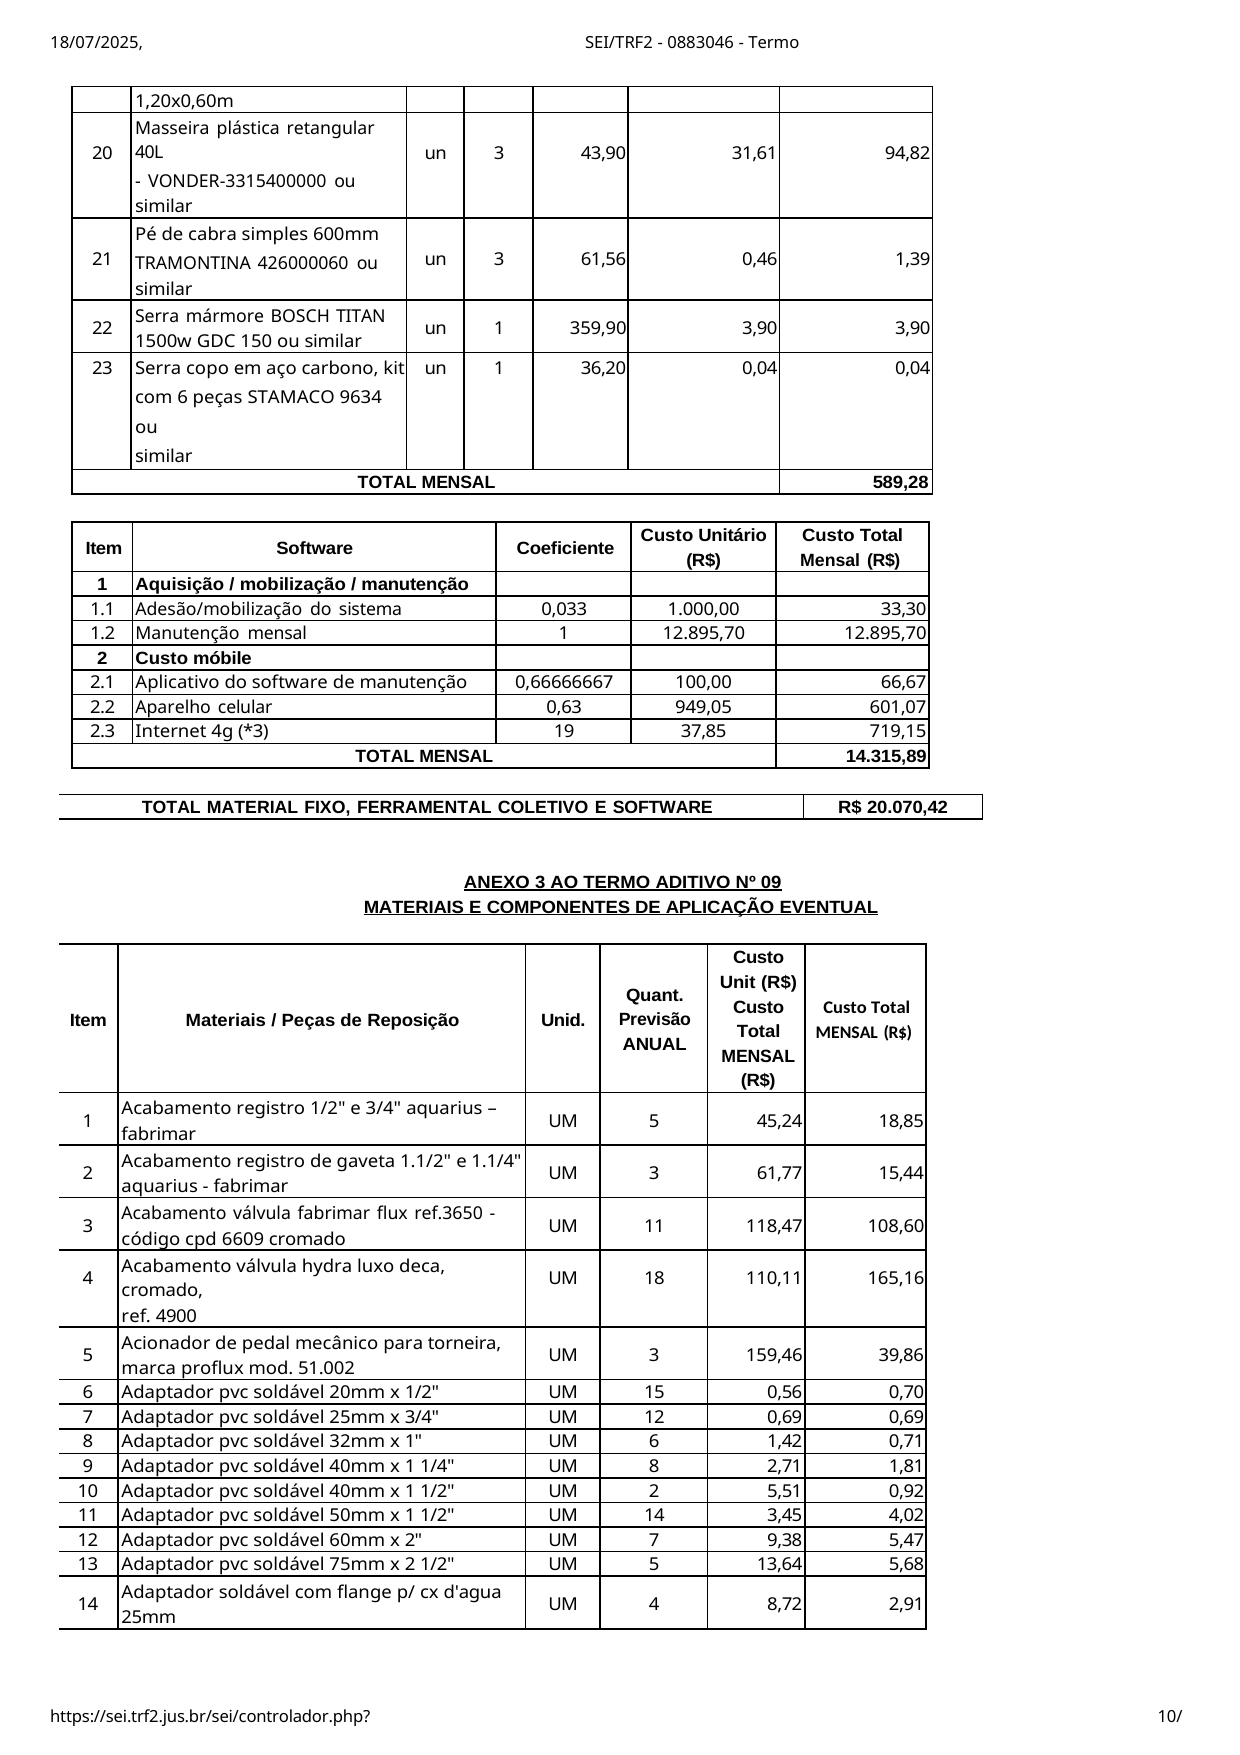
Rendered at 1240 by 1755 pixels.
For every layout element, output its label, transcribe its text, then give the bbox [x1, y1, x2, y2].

table_header Custo Total MENSAL (R$) [806, 945, 925, 1092]
table_cell 94,82 [780, 113, 932, 217]
table_cell 8 [59, 1430, 117, 1452]
table_cell UM [526, 1503, 599, 1526]
table_cell Acabamento registro de gaveta 1.1/2" e 1.1/4" aquarius - fabrimar [119, 1146, 525, 1197]
table_header Custo Total Mensal (R$) [777, 523, 928, 571]
table_cell UM [526, 1552, 599, 1575]
table_cell Aquisição / mobilização / manutenção [133, 572, 495, 595]
table_cell 37,85 [632, 720, 775, 743]
table_cell 66,67 [777, 671, 928, 693]
table_cell 20 [73, 113, 130, 217]
table_cell 12.895,70 [632, 621, 775, 644]
table_cell [777, 572, 928, 595]
table_cell [777, 646, 928, 669]
table_cell Acionador de pedal mecânico para torneira, marca proflux mod. 51.002 [119, 1328, 525, 1379]
table_cell 0,04 [780, 353, 932, 444]
table_cell un [407, 353, 463, 444]
table_cell Adaptador pvc soldável 20mm x 1/2" [119, 1380, 525, 1403]
table_cell 2.1 [73, 671, 132, 693]
table_cell Manutenção mensal [133, 621, 495, 644]
table_header Unid. [526, 945, 599, 1092]
table_cell 1 [59, 1093, 117, 1144]
table_cell 0,71 [806, 1430, 925, 1452]
table_cell 12 [59, 1528, 117, 1551]
table_cell 5,68 [806, 1552, 925, 1575]
table_cell Adesão/mobilização do sistema [133, 597, 495, 620]
table_cell 1 [465, 353, 532, 444]
table_cell 1.2 [73, 621, 132, 644]
table_cell 0,46 [629, 219, 779, 299]
table_cell 949,05 [632, 695, 775, 718]
table_cell 1,81 [806, 1454, 925, 1477]
table_cell 18,85 [806, 1093, 925, 1144]
table_cell 2 [59, 1146, 117, 1197]
table_cell 5,47 [806, 1528, 925, 1551]
table_cell un [407, 219, 463, 299]
table_cell 61,56 [534, 219, 627, 299]
table_cell 39,86 [806, 1328, 925, 1379]
table_cell 0,56 [708, 1380, 804, 1403]
table_cell 1,42 [708, 1430, 804, 1452]
table_cell 2.3 [73, 720, 132, 743]
table_cell 159,46 [708, 1328, 804, 1379]
table_cell 3 [465, 113, 532, 217]
table_cell 33,30 [777, 597, 928, 620]
table_cell 10 [59, 1479, 117, 1502]
table_header Materiais / Peças de Reposição [119, 945, 525, 1092]
table_cell 1.000,00 [632, 597, 775, 620]
table_cell 3 [59, 1198, 117, 1249]
table_cell Aplicativo do software de manutenção [133, 671, 495, 693]
table_header [534, 444, 627, 468]
table_cell 36,20 [534, 353, 627, 444]
table_cell UM [526, 1251, 599, 1326]
table_cell 1 [465, 301, 532, 352]
table_cell 0,63 [497, 695, 630, 718]
table_cell 7 [59, 1405, 117, 1428]
table_cell UM [526, 1146, 599, 1197]
table_cell 12.895,70 [777, 621, 928, 644]
table_cell 3 [465, 219, 532, 299]
table_cell 0,04 [629, 353, 779, 444]
table_cell 6 [59, 1380, 117, 1403]
table_cell 5 [601, 1552, 707, 1575]
table_cell 5 [601, 1093, 707, 1144]
table_cell 1,20x0,60m [132, 87, 406, 112]
table_cell Adaptador soldável com flange p/ cx d'agua 25mm [119, 1577, 525, 1628]
table_cell 5 [59, 1328, 117, 1379]
table_cell [632, 572, 775, 595]
table_cell 108,60 [806, 1198, 925, 1249]
table_cell [780, 87, 932, 112]
table_cell 3 [601, 1146, 707, 1197]
table_cell 100,00 [632, 671, 775, 693]
table_cell 14 [601, 1503, 707, 1526]
table_cell 0,92 [806, 1479, 925, 1502]
table_cell Adaptador pvc soldável 50mm x 1 1/2" [119, 1503, 525, 1526]
table_cell 110,11 [708, 1251, 804, 1326]
table_header Custo Unit (R$) Custo Total MENSAL (R$) [708, 945, 804, 1092]
table_cell UM [526, 1380, 599, 1403]
table_cell 0,66666667 [497, 671, 630, 693]
table_cell un [407, 301, 463, 352]
table_cell UM [526, 1479, 599, 1502]
table_cell 43,90 [534, 113, 627, 217]
table_cell 22 [73, 301, 130, 352]
table_header Item [73, 523, 132, 571]
table_cell 13,64 [708, 1552, 804, 1575]
table_cell 2,71 [708, 1454, 804, 1477]
table_cell 1 [497, 621, 630, 644]
table_header Custo Unitário (R$) [632, 523, 775, 571]
table_cell 1.1 [73, 597, 132, 620]
table_cell 19 [497, 720, 630, 743]
table_cell 5,51 [708, 1479, 804, 1502]
table_cell 165,16 [806, 1251, 925, 1326]
table_cell Acabamento válvula hydra luxo deca, cromado, ref. 4900 [119, 1251, 525, 1326]
table_cell UM [526, 1093, 599, 1144]
table_cell TOTAL MENSAL [73, 744, 775, 767]
table_cell 31,61 [629, 113, 779, 217]
table_cell 3,90 [780, 301, 932, 352]
table_cell 8,72 [708, 1577, 804, 1628]
table_cell Adaptador pvc soldável 40mm x 1 1/4" [119, 1454, 525, 1477]
table_cell 8 [601, 1454, 707, 1477]
table_header TOTAL MATERIAL FIXO, FERRAMENTAL COLETIVO E SOFTWARE [59, 795, 803, 818]
table_cell 61,77 [708, 1146, 804, 1197]
table_cell 4 [601, 1577, 707, 1628]
table_cell 45,24 [708, 1093, 804, 1144]
table_cell 4 [59, 1251, 117, 1326]
table_cell 3,45 [708, 1503, 804, 1526]
table_cell 601,07 [777, 695, 928, 718]
table_cell 2 [73, 646, 132, 669]
table_cell Serra mármore BOSCH TITAN 1500w GDC 150 ou similar [132, 301, 406, 352]
table_header Coeficiente [497, 523, 630, 571]
table_cell 9,38 [708, 1528, 804, 1551]
table_cell Custo móbile [133, 646, 495, 669]
table_cell 11 [601, 1198, 707, 1249]
table_cell 15,44 [806, 1146, 925, 1197]
table_cell 359,90 [534, 301, 627, 352]
table_cell 23 [73, 353, 130, 444]
table_cell 1,39 [780, 219, 932, 299]
table_header Quant. Previsão ANUAL [601, 945, 707, 1092]
table_cell Acabamento registro 1/2" e 3/4" aquarius – fabrimar [119, 1093, 525, 1144]
table_cell Acabamento válvula fabrimar flux ref.3650 - código cpd 6609 cromado [119, 1198, 525, 1249]
table_cell [629, 87, 779, 112]
table_cell [407, 87, 463, 112]
table_cell 7 [601, 1528, 707, 1551]
table_cell [497, 572, 630, 595]
table_cell 0,033 [497, 597, 630, 620]
table_cell [534, 87, 627, 112]
text ANEXO 3 AO TERMO ADITIVO Nº 09 MATERIAIS E COMPONENTES DE APLICAÇÃO EVENTUAL [363, 872, 881, 917]
table_cell UM [526, 1454, 599, 1477]
table_cell [73, 87, 130, 112]
table_cell Adaptador pvc soldável 25mm x 3/4" [119, 1405, 525, 1428]
table_header [629, 444, 779, 468]
table_cell 2.2 [73, 695, 132, 718]
table_cell 4,02 [806, 1503, 925, 1526]
table_cell Adaptador pvc soldável 75mm x 2 1/2" [119, 1552, 525, 1575]
table_cell Adaptador pvc soldável 60mm x 2" [119, 1528, 525, 1551]
table_cell UM [526, 1528, 599, 1551]
table_cell 0,70 [806, 1380, 925, 1403]
table_cell 14.315,89 [777, 744, 928, 767]
table_cell UM [526, 1577, 599, 1628]
table_cell 21 [73, 219, 130, 299]
table_header [465, 444, 532, 468]
table_cell 0,69 [708, 1405, 804, 1428]
table_cell 6 [601, 1430, 707, 1452]
table_cell [632, 646, 775, 669]
table_header [407, 444, 463, 468]
table_cell 14 [59, 1577, 117, 1628]
table_cell 3 [601, 1328, 707, 1379]
table_cell [465, 87, 532, 112]
table_cell 118,47 [708, 1198, 804, 1249]
table_cell 15 [601, 1380, 707, 1403]
table_header [73, 444, 130, 468]
table_cell TOTAL MENSAL [73, 470, 779, 493]
table_cell 719,15 [777, 720, 928, 743]
table_cell Masseira plástica retangular 40L - VONDER-3315400000 ou similar [132, 113, 406, 217]
table_cell 11 [59, 1503, 117, 1526]
table_cell Adaptador pvc soldável 32mm x 1" [119, 1430, 525, 1452]
table_cell 589,28 [780, 470, 932, 493]
table_cell Serra copo em aço carbono, kit com 6 peças STAMACO 9634 ou [132, 353, 406, 444]
table_header [780, 444, 932, 468]
table_cell Pé de cabra simples 600mm TRAMONTINA 426000060 ou similar [132, 219, 406, 299]
table_cell [497, 646, 630, 669]
table_cell UM [526, 1198, 599, 1249]
table_cell 2 [601, 1479, 707, 1502]
table_cell Aparelho celular [133, 695, 495, 718]
table_header similar [132, 444, 406, 468]
table_cell 9 [59, 1454, 117, 1477]
table_cell 12 [601, 1405, 707, 1428]
table_cell 2,91 [806, 1577, 925, 1628]
table_cell 13 [59, 1552, 117, 1575]
table_cell UM [526, 1430, 599, 1452]
table_header R$ 20.070,42 [804, 795, 982, 818]
table_cell 0,69 [806, 1405, 925, 1428]
table_header Item [59, 945, 117, 1092]
table_cell Internet 4g (*3) [133, 720, 495, 743]
table_cell Adaptador pvc soldável 40mm x 1 1/2" [119, 1479, 525, 1502]
table_cell 18 [601, 1251, 707, 1326]
table_cell 3,90 [629, 301, 779, 352]
table_cell UM [526, 1405, 599, 1428]
table_cell 1 [73, 572, 132, 595]
table_header Software [133, 523, 495, 571]
table_cell UM [526, 1328, 599, 1379]
table_cell un [407, 113, 463, 217]
